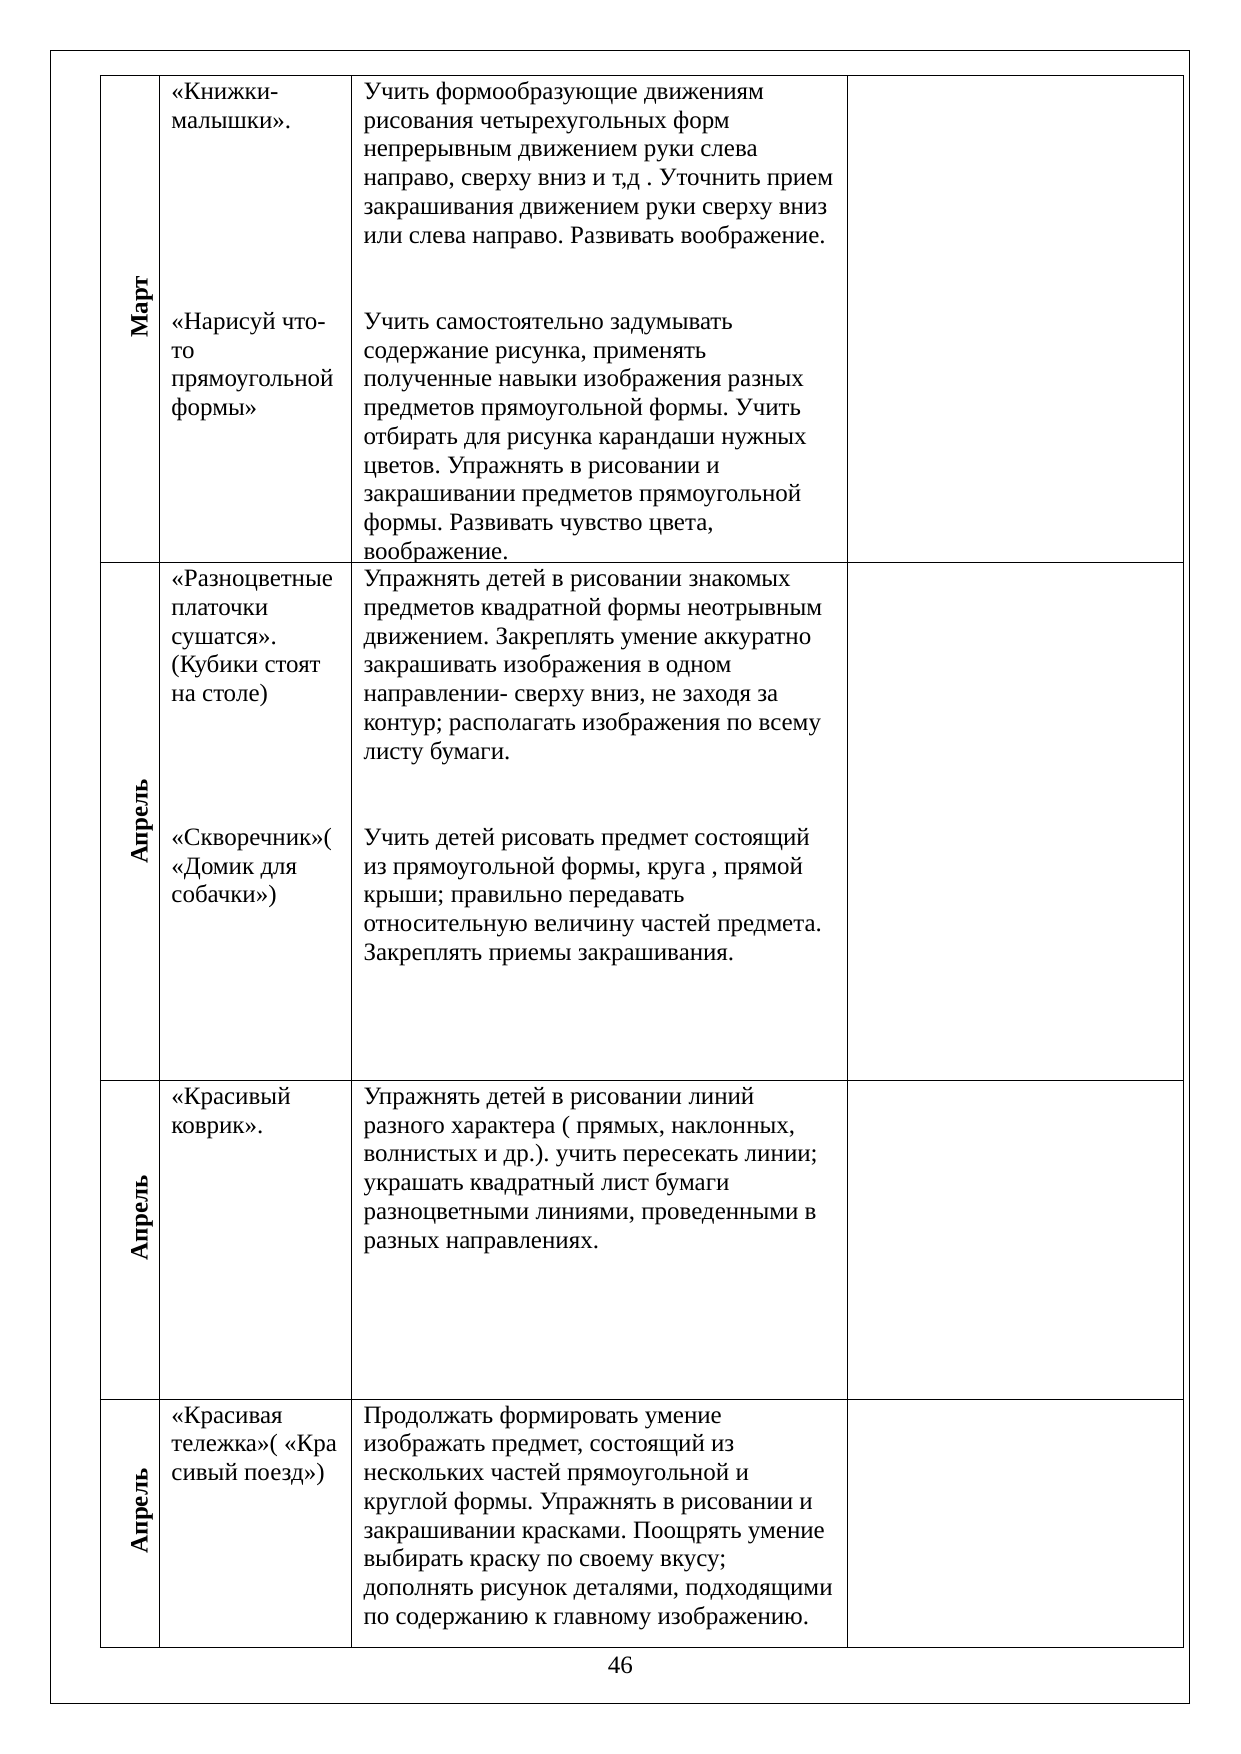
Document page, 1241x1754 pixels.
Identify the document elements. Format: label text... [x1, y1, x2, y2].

table_cell Апрель [101, 1081, 159, 1399]
table_cell Упражнять детей в рисовании линий разного характера ( прямых, наклонных, волнистых и др.). учить пересекать линии; украшать квадратный лист бумаги разноцветными линиями, проведенными в разных направлениях. [352, 1081, 847, 1399]
table_cell Учить формообразующие движениям рисования четырехугольных форм непрерывным движением руки слева направо, сверху вниз и т,д . Уточнить прием закрашивания движением руки сверху вниз или слева направо. Развивать воображение. Учить самостоятельно задумывать содержание рисунка, применять полученные навыки изображения разных предметов прямоугольной формы. Учить отбирать для рисунка карандаши нужных цветов. Упражнять в рисовании и закрашивании предметов прямоугольной формы. Развивать чувство цвета, воображение. [352, 76, 847, 562]
table_cell Упражнять детей в рисовании знакомых предметов квадратной формы неотрывным движением. Закреплять умение аккуратно закрашивать изображения в одном направлении- сверху вниз, не заходя за контур; располагать изображения по всему листу бумаги. Учить детей рисовать предмет состоящий из прямоугольной формы, круга , прямой крыши; правильно передавать относительную величину частей предмета. Закреплять приемы закрашивания. [352, 563, 847, 1080]
table_cell Март [101, 76, 159, 562]
table_cell «Красивая тележка»( «Красивый поезд») [160, 1400, 351, 1647]
table_cell «Разноцветные платочки сушатся».(Кубики стоят на столе) «Скворечник»(«Домик для собачки») [160, 563, 351, 1080]
table_cell Апрель [101, 563, 159, 1080]
table_cell «Красивый коврик». [160, 1081, 351, 1399]
table_cell [848, 76, 1183, 562]
table_cell Апрель [101, 1400, 159, 1647]
table_cell [848, 1400, 1183, 1647]
table_cell [848, 1081, 1183, 1399]
table_cell Продолжать формировать умение изображать предмет, состоящий из нескольких частей прямоугольной и круглой формы. Упражнять в рисовании и закрашивании красками. Поощрять умение выбирать краску по своему вкусу; дополнять рисунок деталями, подходящими по содержанию к главному изображению. [352, 1400, 847, 1647]
table_cell «Книжки-малышки». «Нарисуй что-то прямоугольной формы» [160, 76, 351, 562]
table_cell [848, 563, 1183, 1080]
